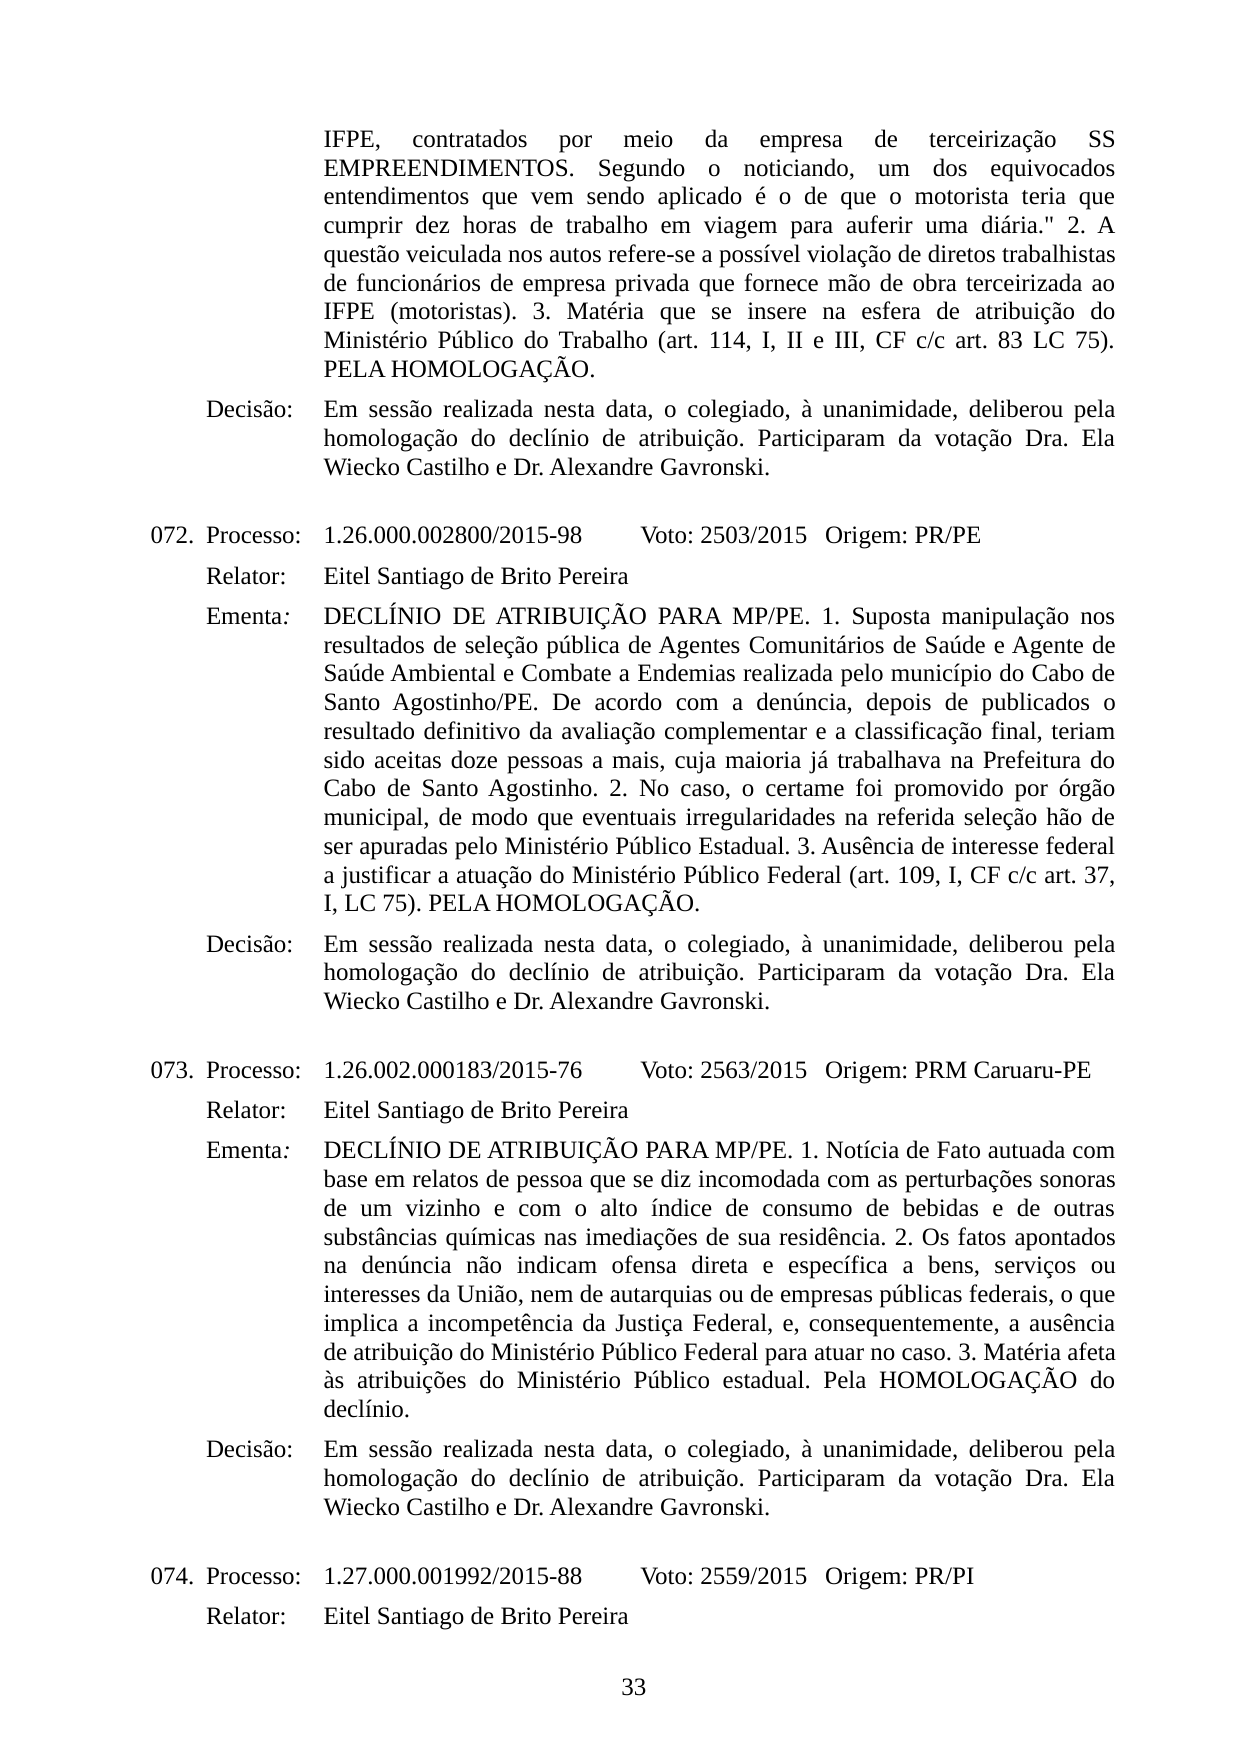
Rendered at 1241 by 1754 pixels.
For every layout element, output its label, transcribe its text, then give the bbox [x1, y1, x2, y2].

table_header 1.27.000.001992/2015-88 [318, 1555, 634, 1595]
table_header Processo: [200, 515, 318, 555]
table_cell DECLÍNIO DE ATRIBUIÇÃO PARA MP/PE. 1. Suposta manipulação nos resultados de seleção pública de Agentes Comunitários de Saúde e Agente de Saúde Ambiental e Combate a Endemias realizada pelo município do Cabo de Santo Agostinho/PE. De acordo com a denúncia, depois de publicados o resultado definitivo da avaliação complementar e a classificação final, teriam sido aceitas doze pessoas a mais, cuja maioria já trabalhava na Prefeitura do Cabo de Santo Agostinho. 2. No caso, o certame foi promovido por órgão municipal, de modo que eventuais irregularidades na referida seleção hão de ser apuradas pelo Ministério Público Estadual. 3. Ausência de interesse federal a justificar a atuação do Ministério Público Federal (art. 109, I, CF c/c art. 37, I, LC 75). PELA HOMOLOGAÇÃO. [318, 595, 1122, 923]
table_header Voto: 2563/2015 [635, 1049, 819, 1089]
table_cell [145, 1595, 200, 1636]
table_cell Em sessão realizada nesta data, o colegiado, à unanimidade, deliberou pela homologação do declínio de atribuição. Participaram da votação Dra. Ela Wiecko Castilho e Dr. Alexandre Gavronski. [318, 388, 1122, 486]
table_header 074. [145, 1555, 200, 1595]
table_cell [200, 118, 318, 388]
table_header Voto: 2503/2015 [635, 515, 819, 555]
table_cell [145, 1429, 200, 1526]
table_cell Decisão: [200, 1429, 318, 1526]
table_cell [145, 595, 200, 923]
table_header 1.26.002.000183/2015-76 [318, 1049, 634, 1089]
table_cell Eitel Santiago de Brito Pereira [318, 555, 1122, 595]
table_header Processo: [200, 1049, 318, 1089]
table_header 073. [145, 1049, 200, 1089]
table_cell [145, 1130, 200, 1429]
table_header Processo: [200, 1555, 318, 1595]
table_header Voto: 2559/2015 [635, 1555, 819, 1595]
table_cell Relator: [200, 1595, 318, 1636]
table_cell Ementa: [200, 595, 318, 923]
table_cell [145, 923, 200, 1021]
table_header 1.26.000.002800/2015-98 [318, 515, 634, 555]
table_cell Decisão: [200, 923, 318, 1021]
table_cell [145, 1090, 200, 1130]
table_cell Em sessão realizada nesta data, o colegiado, à unanimidade, deliberou pela homologação do declínio de atribuição. Participaram da votação Dra. Ela Wiecko Castilho e Dr. Alexandre Gavronski. [318, 1429, 1122, 1526]
table_header Origem: PR/PE [819, 515, 1122, 555]
table_cell Relator: [200, 1090, 318, 1130]
table_header 072. [145, 515, 200, 555]
table_header Origem: PR/PI [819, 1555, 1122, 1595]
table_cell Eitel Santiago de Brito Pereira [318, 1090, 1122, 1130]
table_cell Decisão: [200, 388, 318, 486]
table_header Origem: PRM Caruaru-PE [819, 1049, 1122, 1089]
table_cell [145, 555, 200, 595]
table_cell IFPE, contratados por meio da empresa de terceirização SS EMPREENDIMENTOS. Segundo o noticiando, um dos equivocados entendimentos que vem sendo aplicado é o de que o motorista teria que cumprir dez horas de trabalho em viagem para auferir uma diária." 2. A questão veiculada nos autos refere-se a possível violação de diretos trabalhistas de funcionários de empresa privada que fornece mão de obra terceirizada ao IFPE (motoristas). 3. Matéria que se insere na esfera de atribuição do Ministério Público do Trabalho (art. 114, I, II e III, CF c/c art. 83 LC 75). PELA HOMOLOGAÇÃO. [318, 118, 1122, 388]
table_cell Em sessão realizada nesta data, o colegiado, à unanimidade, deliberou pela homologação do declínio de atribuição. Participaram da votação Dra. Ela Wiecko Castilho e Dr. Alexandre Gavronski. [318, 923, 1122, 1021]
table_cell [145, 118, 200, 388]
table_cell Eitel Santiago de Brito Pereira [318, 1595, 1122, 1636]
table_cell Relator: [200, 555, 318, 595]
table_cell Ementa: [200, 1130, 318, 1429]
table_cell DECLÍNIO DE ATRIBUIÇÃO PARA MP/PE. 1. Notícia de Fato autuada com base em relatos de pessoa que se diz incomodada com as perturbações sonoras de um vizinho e com o alto índice de consumo de bebidas e de outras substâncias químicas nas imediações de sua residência. 2. Os fatos apontados na denúncia não indicam ofensa direta e específica a bens, serviços ou interesses da União, nem de autarquias ou de empresas públicas federais, o que implica a incompetência da Justiça Federal, e, consequentemente, a ausência de atribuição do Ministério Público Federal para atuar no caso. 3. Matéria afeta às atribuições do Ministério Público estadual. Pela HOMOLOGAÇÃO do declínio. [318, 1130, 1122, 1429]
table_cell [145, 388, 200, 486]
